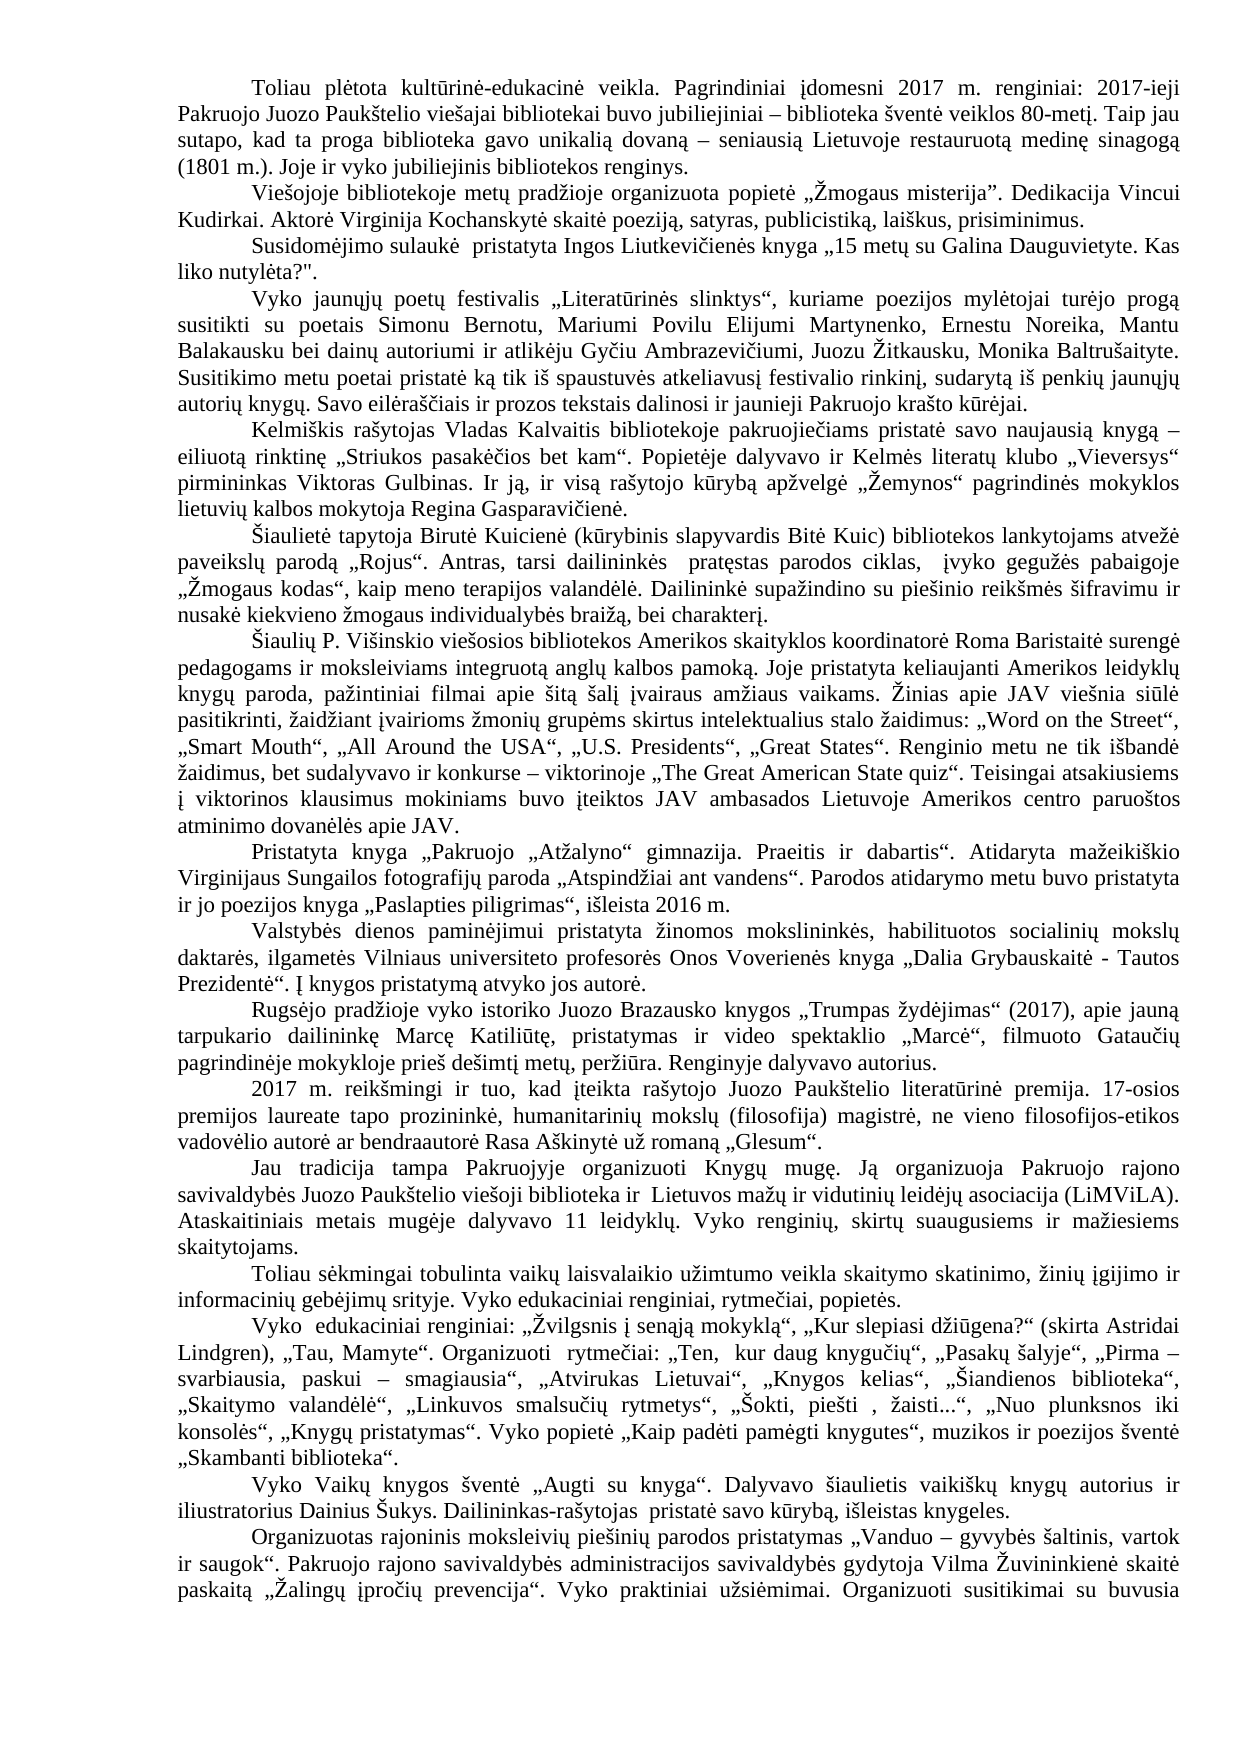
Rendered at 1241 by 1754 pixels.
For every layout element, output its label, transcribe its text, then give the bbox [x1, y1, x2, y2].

text Valstybės dienos paminėjimui pristatyta žinomos mokslininkės, habilituotos socialinių mokslų daktarės, ilgametės Vilniaus universiteto profesorės Onos Voverienės knyga „Dalia Grybauskaitė - Tautos Prezidentė“. Į knygos pristatymą atvyko jos autorė. [177, 917, 1181, 996]
text Šiaulietė tapytoja Birutė Kuicienė (kūrybinis slapyvardis Bitė Kuic) bibliotekos lankytojams atvežė paveikslų parodą „Rojus“. Antras, tarsi dailininkės pratęstas parodos ciklas, įvyko gegužės pabaigoje „Žmogaus kodas“, kaip meno terapijos valandėlė. Dailininkė supažindino su piešinio reikšmės šifravimu ir nusakė kiekvieno žmogaus individualybės braižą, bei charakterį. [177, 522, 1181, 627]
text Toliau plėtota kultūrinė-edukacinė veikla. Pagrindiniai įdomesni 2017 m. renginiai: 2017-ieji Pakruojo Juozo Paukštelio viešajai bibliotekai buvo jubiliejiniai – biblioteka šventė veiklos 80-metį. Taip jau sutapo, kad ta proga biblioteka gavo unikalią dovaną – seniausią Lietuvoje restauruotą medinę sinagogą (1801 m.). Joje ir vyko jubiliejinis bibliotekos renginys. [177, 74, 1181, 179]
text Organizuotas rajoninis moksleivių piešinių parodos pristatymas „Vanduo – gyvybės šaltinis, vartok ir saugok“. Pakruojo rajono savivaldybės administracijos savivaldybės gydytoja Vilma Žuvininkienė skaitė paskaitą „Žalingų įpročių prevencija“. Vyko praktiniai užsiėmimai. Organizuoti susitikimai su buvusia [177, 1523, 1181, 1602]
text Kelmiškis rašytojas Vladas Kalvaitis bibliotekoje pakruojiečiams pristatė savo naujausią knygą – eiliuotą rinktinę „Striukos pasakėčios bet kam“. Popietėje dalyvavo ir Kelmės literatų klubo „Vieversys“ pirmininkas Viktoras Gulbinas. Ir ją, ir visą rašytojo kūrybą apžvelgė „Žemynos“ pagrindinės mokyklos lietuvių kalbos mokytoja Regina Gasparavičienė. [177, 416, 1181, 522]
text Toliau sėkmingai tobulinta vaikų laisvalaikio užimtumo veikla skaitymo skatinimo, žinių įgijimo ir informacinių gebėjimų srityje. Vyko edukaciniai renginiai, rytmečiai, popietės. [177, 1260, 1181, 1312]
text Jau tradicija tampa Pakruojyje organizuoti Knygų mugę. Ją organizuoja Pakruojo rajono savivaldybės Juozo Paukštelio viešoji biblioteka ir Lietuvos mažų ir vidutinių leidėjų asociacija (LiMViLA). Ataskaitiniais metais mugėje dalyvavo 11 leidyklų. Vyko renginių, skirtų suaugusiems ir mažiesiems skaitytojams. [177, 1154, 1181, 1260]
text Rugsėjo pradžioje vyko istoriko Juozo Brazausko knygos „Trumpas žydėjimas“ (2017), apie jauną tarpukario dailininkę Marcę Katiliūtę, pristatymas ir video spektaklio „Marcė“, filmuoto Gataučių pagrindinėje mokykloje prieš dešimtį metų, peržiūra. Renginyje dalyvavo autorius. [177, 996, 1181, 1075]
text Vyko Vaikų knygos šventė „Augti su knyga“. Dalyvavo šiaulietis vaikiškų knygų autorius ir iliustratorius Dainius Šukys. Dailininkas-rašytojas pristatė savo kūrybą, išleistas knygeles. [177, 1471, 1181, 1523]
text Šiaulių P. Višinskio viešosios bibliotekos Amerikos skaityklos koordinatorė Roma Baristaitė surengė pedagogams ir moksleiviams integruotą anglų kalbos pamoką. Joje pristatyta keliaujanti Amerikos leidyklų knygų paroda, pažintiniai filmai apie šitą šalį įvairaus amžiaus vaikams. Žinias apie JAV viešnia siūlė pasitikrinti, žaidžiant įvairioms žmonių grupėms skirtus intelektualius stalo žaidimus: „Word on the Street“, „Smart Mouth“, „All Around the USA“, „U.S. Presidents“, „Great States“. Renginio metu ne tik išbandė žaidimus, bet sudalyvavo ir konkurse – viktorinoje „The Great American State quiz“. Teisingai atsakiusiems į viktorinos klausimus mokiniams buvo įteiktos JAV ambasados Lietuvoje Amerikos centro paruoštos atminimo dovanėlės apie JAV. [177, 627, 1181, 838]
text Viešojoje bibliotekoje metų pradžioje organizuota popietė „Žmogaus misterija”. Dedikacija Vincui Kudirkai. Aktorė Virginija Kochanskytė skaitė poeziją, satyras, publicistiką, laiškus, prisiminimus. [177, 179, 1181, 232]
text Susidomėjimo sulaukė pristatyta Ingos Liutkevičienės knyga „15 metų su Galina Dauguvietyte. Kas liko nutylėta?". [177, 232, 1181, 285]
text Vyko edukaciniai renginiai: „Žvilgsnis į senąją mokyklą“, „Kur slepiasi džiūgena?“ (skirta Astridai Lindgren), „Tau, Mamyte“. Organizuoti rytmečiai: „Ten, kur daug knygučių“, „Pasakų šalyje“, „Pirma – svarbiausia, paskui – smagiausia“, „Atvirukas Lietuvai“, „Knygos kelias“, „Šiandienos biblioteka“, „Skaitymo valandėlė“, „Linkuvos smalsučių rytmetys“, „Šokti, piešti , žaisti...“, „Nuo plunksnos iki konsolės“, „Knygų pristatymas“. Vyko popietė „Kaip padėti pamėgti knygutes“, muzikos ir poezijos šventė „Skambanti biblioteka“. [177, 1312, 1181, 1471]
text Pristatyta knyga „Pakruojo „Atžalyno“ gimnazija. Praeitis ir dabartis“. Atidaryta mažeikiškio Virginijaus Sungailos fotografijų paroda „Atspindžiai ant vandens“. Parodos atidarymo metu buvo pristatyta ir jo poezijos knyga „Paslapties piligrimas“, išleista 2016 m. [177, 838, 1181, 917]
text 2017 m. reikšmingi ir tuo, kad įteikta rašytojo Juozo Paukštelio literatūrinė premija. 17-osios premijos laureate tapo prozininkė, humanitarinių mokslų (filosofija) magistrė, ne vieno filosofijos-etikos vadovėlio autorė ar bendraautorė Rasa Aškinytė už romaną „Glesum“. [177, 1075, 1181, 1154]
text Vyko jaunųjų poetų festivalis „Literatūrinės slinktys“, kuriame poezijos mylėtojai turėjo progą susitikti su poetais Simonu Bernotu, Mariumi Povilu Elijumi Martynenko, Ernestu Noreika, Mantu Balakausku bei dainų autoriumi ir atlikėju Gyčiu Ambrazevičiumi, Juozu Žitkausku, Monika Baltrušaityte. Susitikimo metu poetai pristatė ką tik iš spaustuvės atkeliavusį festivalio rinkinį, sudarytą iš penkių jaunųjų autorių knygų. Savo eilėraščiais ir prozos tekstais dalinosi ir jaunieji Pakruojo krašto kūrėjai. [177, 285, 1181, 416]
